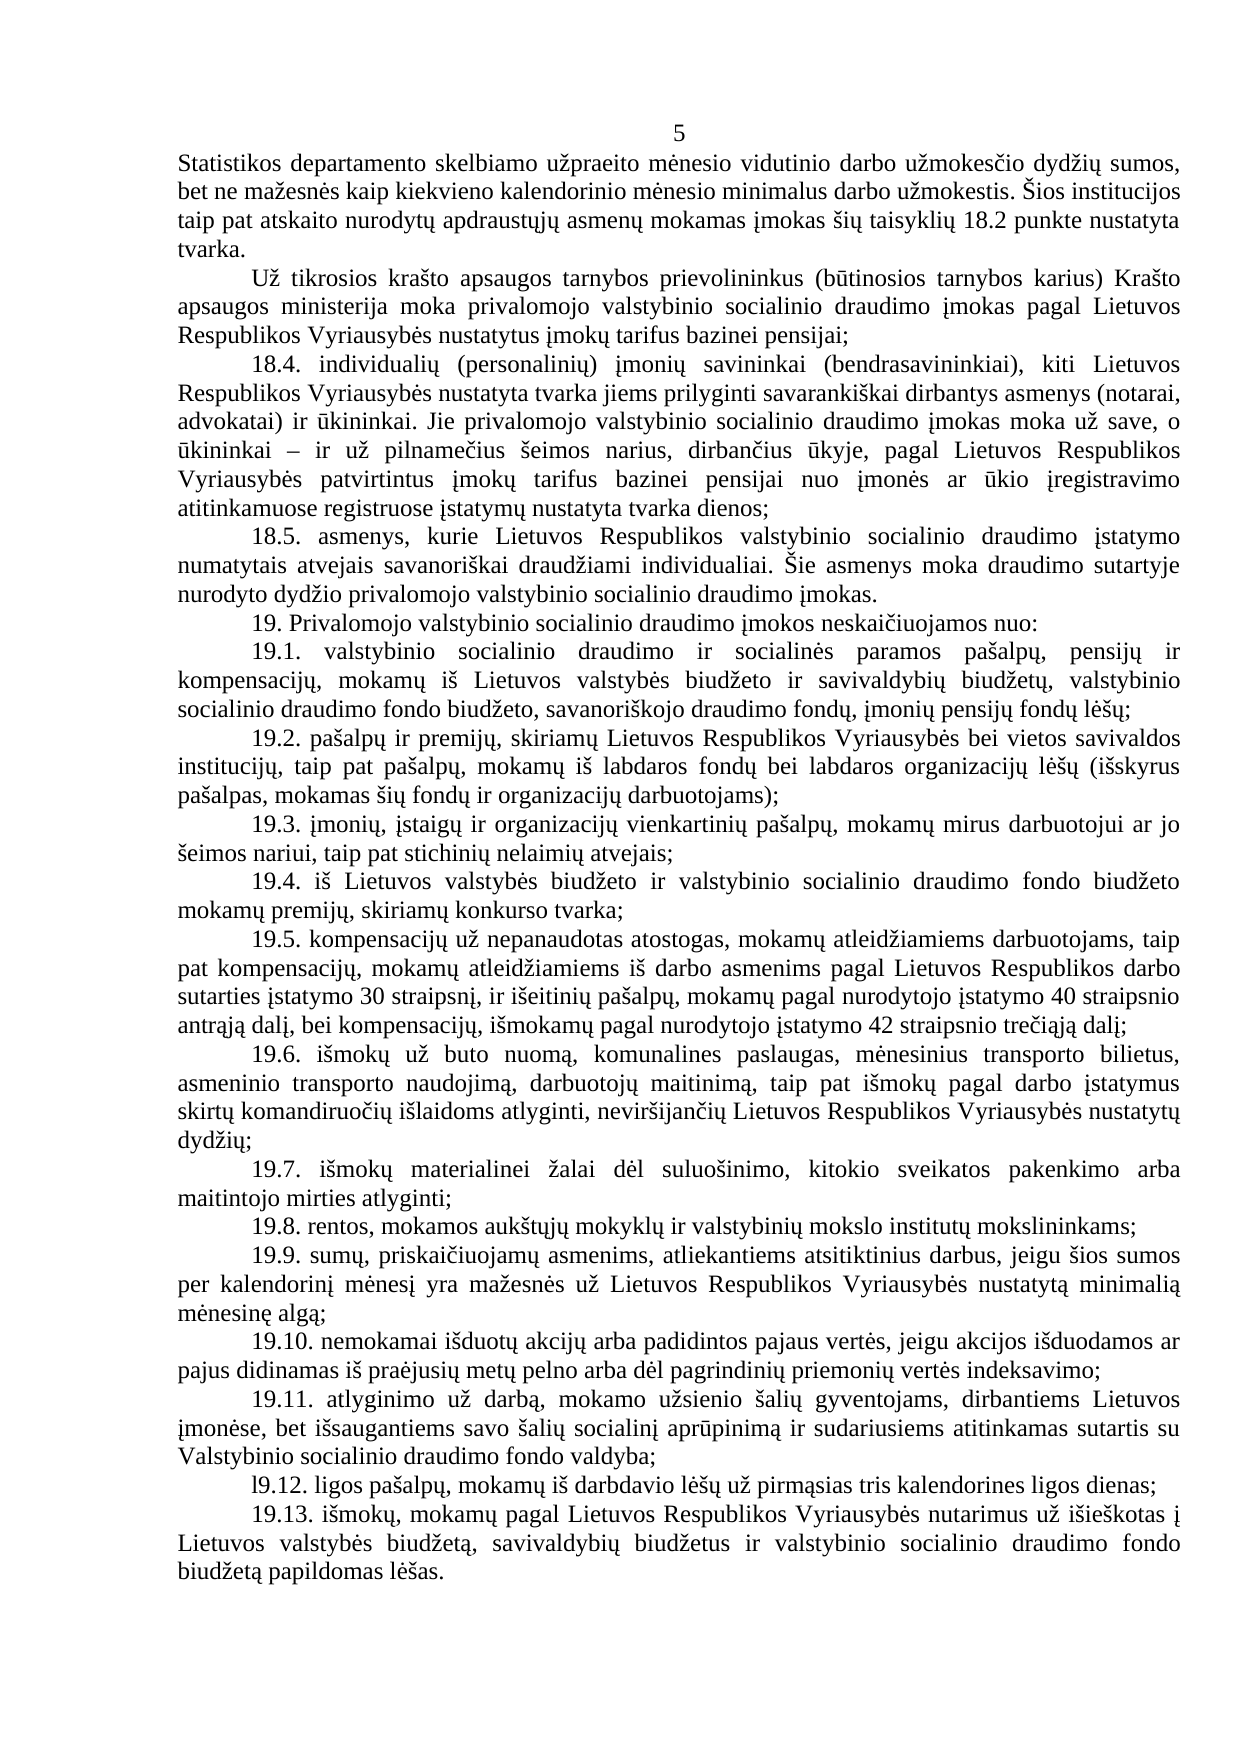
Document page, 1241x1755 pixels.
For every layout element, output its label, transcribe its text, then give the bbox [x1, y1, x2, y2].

text 19.3. įmonių, įstaigų ir organizacijų vienkartinių pašalpų, mokamų mirus darbuotojui ar jo šeimos nariui, taip pat stichinių nelaimių atvejais; [177, 809, 1181, 866]
text l9.12. ligos pašalpų, mokamų iš darbdavio lėšų už pirmąsias tris kalendorines ligos dienas; [177, 1470, 1181, 1499]
text 19.4. iš Lietuvos valstybės biudžeto ir valstybinio socialinio draudimo fondo biudžeto mokamų premijų, skiriamų konkurso tvarka; [177, 866, 1181, 924]
text 19.10. nemokamai išduotų akcijų arba padidintos pajaus vertės, jeigu akcijos išduodamos ar pajus didinamas iš praėjusių metų pelno arba dėl pagrindinių priemonių vertės indeksavimo; [177, 1326, 1181, 1384]
text 19.5. kompensacijų už nepanaudotas atostogas, mokamų atleidžiamiems darbuotojams, taip pat kompensacijų, mokamų atleidžiamiems iš darbo asmenims pagal Lietuvos Respublikos darbo sutarties įstatymo 30 straipsnį, ir išeitinių pašalpų, mokamų pagal nurodytojo įstatymo 40 straipsnio antrąją dalį, bei kompensacijų, išmokamų pagal nurodytojo įstatymo 42 straipsnio trečiąją dalį; [177, 924, 1181, 1039]
text Statistikos departamento skelbiamo užpraeito mėnesio vidutinio darbo užmokesčio dydžių sumos, bet ne mažesnės kaip kiekvieno kalendorinio mėnesio minimalus darbo užmokestis. Šios institucijos taip pat atskaito nurodytų apdraustųjų asmenų mokamas įmokas šių taisyklių 18.2 punkte nustatyta tvarka. [177, 148, 1181, 263]
text 18.5. asmenys, kurie Lietuvos Respublikos valstybinio socialinio draudimo įstatymo numatytais atvejais savanoriškai draudžiami individualiai. Šie asmenys moka draudimo sutartyje nurodyto dydžio privalomojo valstybinio socialinio draudimo įmokas. [177, 521, 1181, 608]
text 19.13. išmokų, mokamų pagal Lietuvos Respublikos Vyriausybės nutarimus už išieškotas į Lietuvos valstybės biudžetą, savivaldybių biudžetus ir valstybinio socialinio draudimo fondo biudžetą papildomas lėšas. [177, 1499, 1181, 1585]
text 19.11. atlyginimo už darbą, mokamo užsienio šalių gyventojams, dirbantiems Lietuvos įmonėse, bet išsaugantiems savo šalių socialinį aprūpinimą ir sudariusiems atitinkamas sutartis su Valstybinio socialinio draudimo fondo valdyba; [177, 1384, 1181, 1470]
text 19.6. išmokų už buto nuomą, komunalines paslaugas, mėnesinius transporto bilietus, asmeninio transporto naudojimą, darbuotojų maitinimą, taip pat išmokų pagal darbo įstatymus skirtų komandiruočių išlaidoms atlyginti, neviršijančių Lietuvos Respublikos Vyriausybės nustatytų dydžių; [177, 1039, 1181, 1154]
text Už tikrosios krašto apsaugos tarnybos prievolininkus (būtinosios tarnybos karius) Krašto apsaugos ministerija moka privalomojo valstybinio socialinio draudimo įmokas pagal Lietuvos Respublikos Vyriausybės nustatytus įmokų tarifus bazinei pensijai; [177, 263, 1181, 349]
text 19.8. rentos, mokamos aukštųjų mokyklų ir valstybinių mokslo institutų mokslininkams; [177, 1211, 1181, 1240]
text 19. Privalomojo valstybinio socialinio draudimo įmokos neskaičiuojamos nuo: [177, 608, 1181, 636]
text 19.7. išmokų materialinei žalai dėl suluošinimo, kitokio sveikatos pakenkimo arba maitintojo mirties atlyginti; [177, 1154, 1181, 1211]
text 19.1. valstybinio socialinio draudimo ir socialinės paramos pašalpų, pensijų ir kompensacijų, mokamų iš Lietuvos valstybės biudžeto ir savivaldybių biudžetų, valstybinio socialinio draudimo fondo biudžeto, savanoriškojo draudimo fondų, įmonių pensijų fondų lėšų; [177, 636, 1181, 723]
text 19.2. pašalpų ir premijų, skiriamų Lietuvos Respublikos Vyriausybės bei vietos savivaldos institucijų, taip pat pašalpų, mokamų iš labdaros fondų bei labdaros organizacijų lėšų (išskyrus pašalpas, mokamas šių fondų ir organizacijų darbuotojams); [177, 723, 1181, 809]
text 19.9. sumų, priskaičiuojamų asmenims, atliekantiems atsitiktinius darbus, jeigu šios sumos per kalendorinį mėnesį yra mažesnės už Lietuvos Respublikos Vyriausybės nustatytą minimalią mėnesinę algą; [177, 1240, 1181, 1326]
text 18.4. individualių (personalinių) įmonių savininkai (bendrasavininkiai), kiti Lietuvos Respublikos Vyriausybės nustatyta tvarka jiems prilyginti savarankiškai dirbantys asmenys (notarai, advokatai) ir ūkininkai. Jie privalomojo valstybinio socialinio draudimo įmokas moka už save, o ūkininkai – ir už pilnamečius šeimos narius, dirbančius ūkyje, pagal Lietuvos Respublikos Vyriausybės patvirtintus įmokų tarifus bazinei pensijai nuo įmonės ar ūkio įregistravimo atitinkamuose registruose įstatymų nustatyta tvarka dienos; [177, 349, 1181, 521]
